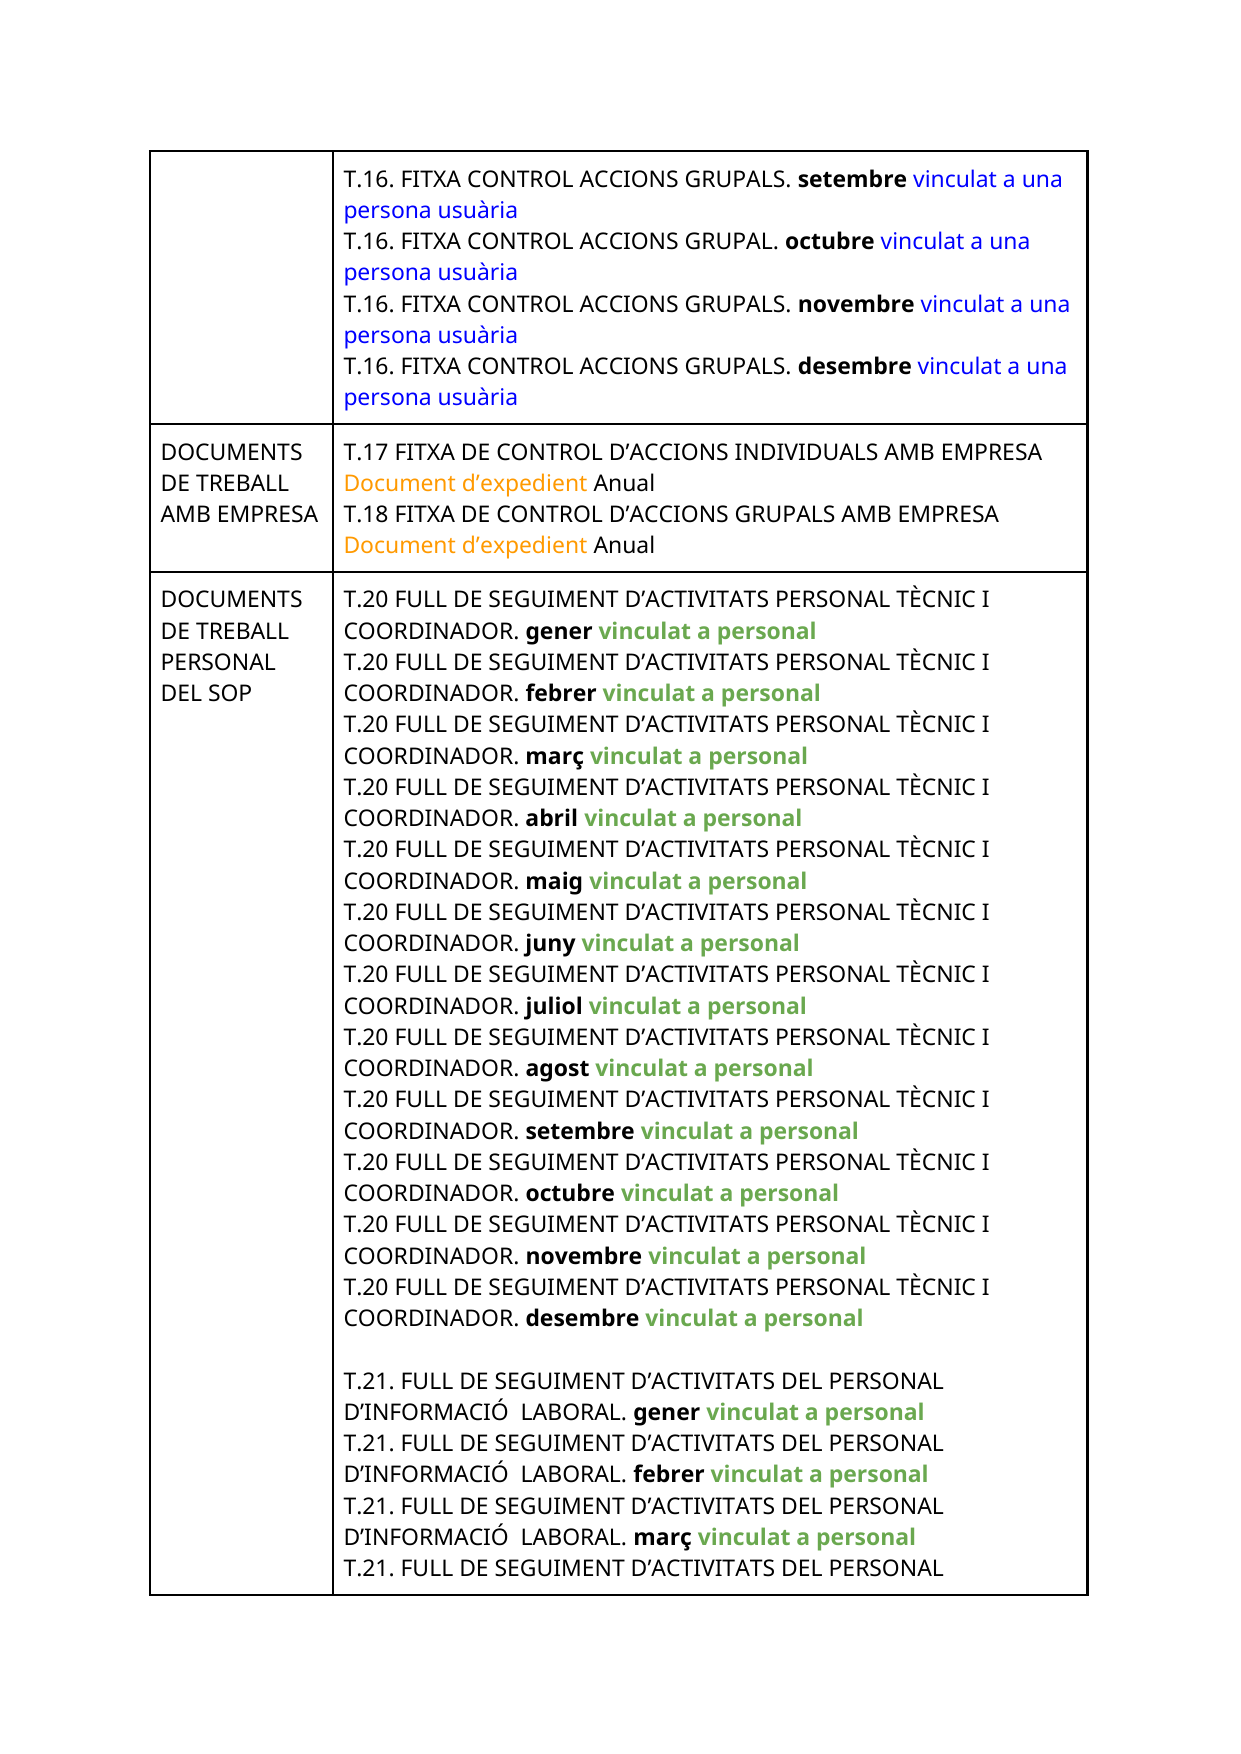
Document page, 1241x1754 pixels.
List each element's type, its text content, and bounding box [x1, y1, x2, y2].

table_cell DOCUMENTS DE TREBALL PERSONAL DEL SOP [151, 573, 332, 1594]
table_cell T.20 FULL DE SEGUIMENT D’ACTIVITATS PERSONAL TÈCNIC I COORDINADOR. gener vinculat a personal T.20 FULL DE SEGUIMENT D’ACTIVITATS PERSONAL TÈCNIC I COORDINADOR. febrer vinculat a personal T.20 FULL DE SEGUIMENT D’ACTIVITATS PERSONAL TÈCNIC I COORDINADOR. març vinculat a personal T.20 FULL DE SEGUIMENT D’ACTIVITATS PERSONAL TÈCNIC I COORDINADOR. abril vinculat a personal T.20 FULL DE SEGUIMENT D’ACTIVITATS PERSONAL TÈCNIC I COORDINADOR. maig vinculat a personal T.20 FULL DE SEGUIMENT D’ACTIVITATS PERSONAL TÈCNIC I COORDINADOR. juny vinculat a personal T.20 FULL DE SEGUIMENT D’ACTIVITATS PERSONAL TÈCNIC I COORDINADOR. juliol vinculat a personal T.20 FULL DE SEGUIMENT D’ACTIVITATS PERSONAL TÈCNIC I COORDINADOR. agost vinculat a personal T.20 FULL DE SEGUIMENT D’ACTIVITATS PERSONAL TÈCNIC I COORDINADOR. setembre vinculat a personal T.20 FULL DE SEGUIMENT D’ACTIVITATS PERSONAL TÈCNIC I COORDINADOR. octubre vinculat a personal T.20 FULL DE SEGUIMENT D’ACTIVITATS PERSONAL TÈCNIC I COORDINADOR. novembre vinculat a personal T.20 FULL DE SEGUIMENT D’ACTIVITATS PERSONAL TÈCNIC I COORDINADOR. desembre vinculat a personal T.21. FULL DE SEGUIMENT D’ACTIVITATS DEL PERSONAL D’INFORMACIÓ LABORAL. gener vinculat a personal T.21. FULL DE SEGUIMENT D’ACTIVITATS DEL PERSONAL D’INFORMACIÓ LABORAL. febrer vinculat a personal T.21. FULL DE SEGUIMENT D’ACTIVITATS DEL PERSONAL D’INFORMACIÓ LABORAL. març vinculat a personal T.21. FULL DE SEGUIMENT D’ACTIVITATS DEL PERSONAL [334, 573, 1086, 1594]
table_cell [151, 152, 332, 423]
table_cell DOCUMENTS DE TREBALL AMB EMPRESA [151, 425, 332, 571]
table_cell T.16. FITXA CONTROL ACCIONS GRUPALS. setembre vinculat a una persona usuària T.16. FITXA CONTROL ACCIONS GRUPAL. octubre vinculat a una persona usuària T.16. FITXA CONTROL ACCIONS GRUPALS. novembre vinculat a una persona usuària T.16. FITXA CONTROL ACCIONS GRUPALS. desembre vinculat a una persona usuària [334, 152, 1086, 423]
table_cell T.17 FITXA DE CONTROL D’ACCIONS INDIVIDUALS AMB EMPRESA Document d’expedient Anual T.18 FITXA DE CONTROL D’ACCIONS GRUPALS AMB EMPRESA Document d’expedient Anual [334, 425, 1086, 571]
